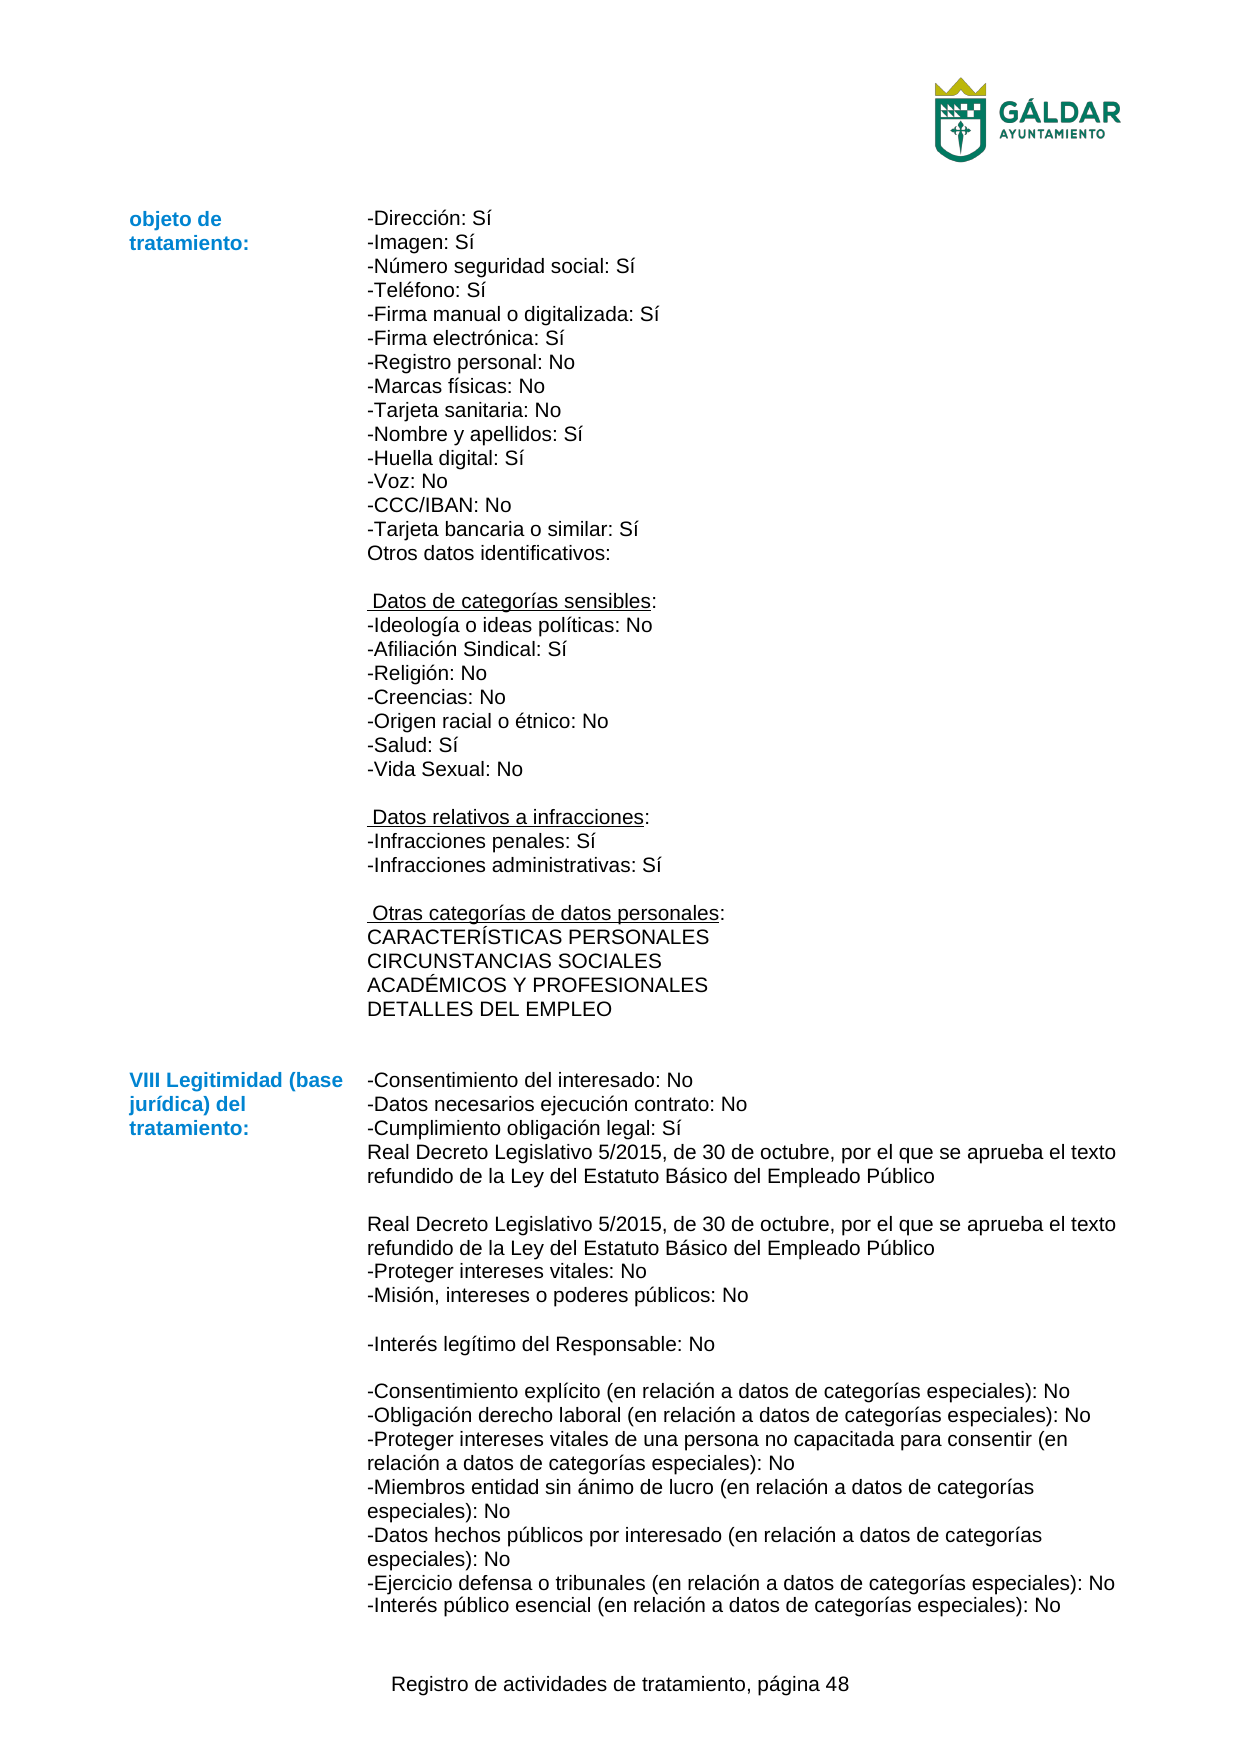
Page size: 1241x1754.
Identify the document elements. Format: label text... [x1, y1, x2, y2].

picture [932, 75, 1122, 164]
table_header objeto de tratamiento: [108, 206, 355, 1044]
table_header -Dirección: Sí -Imagen: Sí -Número seguridad social: Sí -Teléfono: Sí -Firma manual o digitalizada: Sí -Firma electrónica: Sí -Registro personal: No -Marcas físicas: No -Tarjeta sanitaria: No -Nombre y apellidos: Sí -Huella digital: Sí -Voz: No -CCC/IBAN: No -Tarjeta bancaria o similar: Sí Otros datos identificativos: Datos de categorías sensibles: -Ideología o ideas políticas: No -Afiliación Sindical: Sí -Religión: No -Creencias: No -Origen racial o étnico: No -Salud: Sí -Vida Sexual: No Datos relativos a infracciones: -Infracciones penales: Sí -Infracciones administrativas: Sí Otras categorías de datos personales: CARACTERÍSTICAS PERSONALES CIRCUNSTANCIAS SOCIALES ACADÉMICOS Y PROFESIONALES DETALLES DEL EMPLEO [355, 206, 1132, 1044]
table_cell -Consentimiento del interesado: No -Datos necesarios ejecución contrato: No -Cumplimiento obligación legal: Sí Real Decreto Legislativo 5/2015, de 30 de octubre, por el que se aprueba el texto refundido de la Ley del Estatuto Básico del Empleado Público Real Decreto Legislativo 5/2015, de 30 de octubre, por el que se aprueba el texto refundido de la Ley del Estatuto Básico del Empleado Público -Proteger intereses vitales: No -Misión, intereses o poderes públicos: No -Interés legítimo del Responsable: No -Consentimiento explícito (en relación a datos de categorías especiales): No -Obligación derecho laboral (en relación a datos de categorías especiales): No -Proteger intereses vitales de una persona no capacitada para consentir (en relación a datos de categorías especiales): No -Miembros entidad sin ánimo de lucro (en relación a datos de categorías especiales): No -Datos hechos públicos por interesado (en relación a datos de categorías especiales): No -Ejercicio defensa o tribunales (en relación a datos de categorías especiales): No -Interés público esencial (en relación a datos de categorías especiales): No [355, 1044, 1132, 1617]
table_cell VIII Legitimidad (base jurídica) del tratamiento: [108, 1044, 355, 1617]
